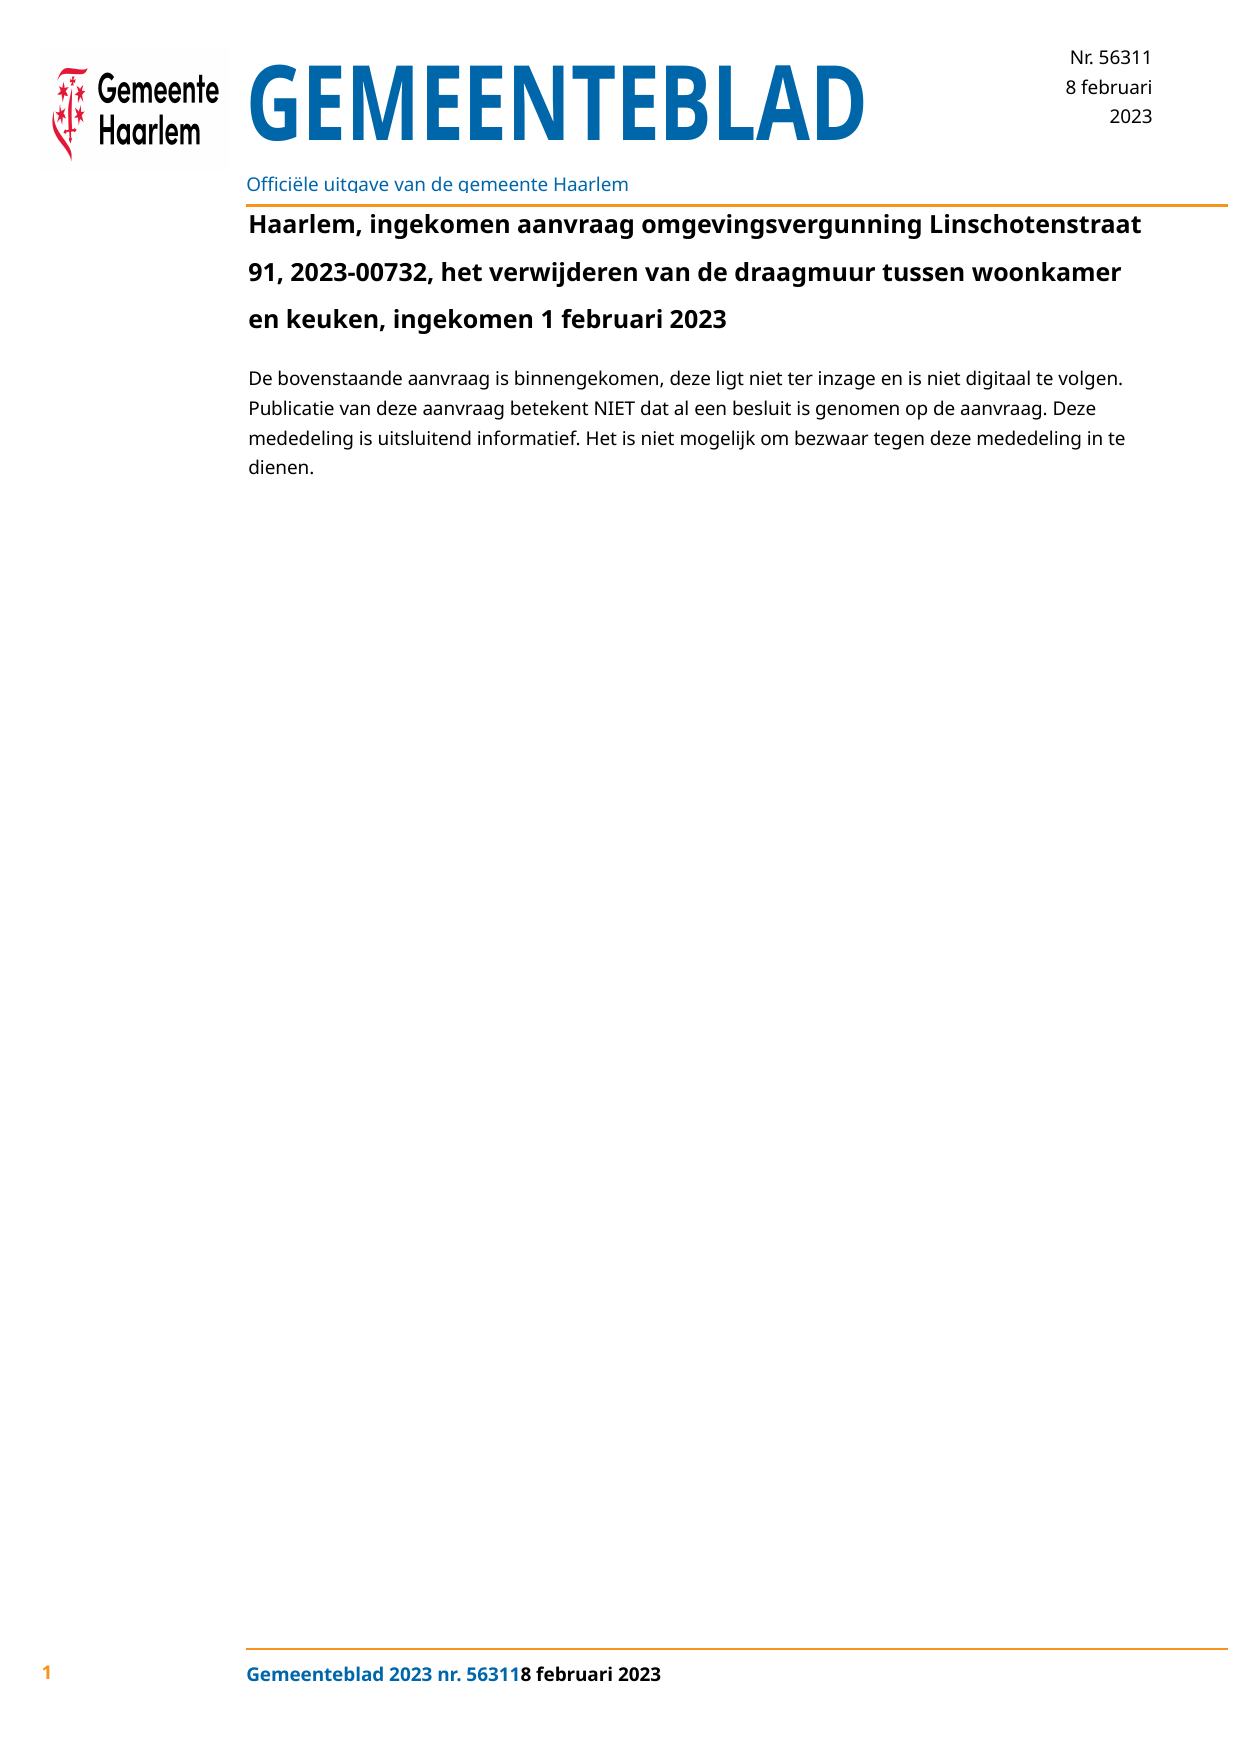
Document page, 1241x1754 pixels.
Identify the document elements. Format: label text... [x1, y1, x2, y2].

text De bovenstaande aanvraag is binnengekomen, deze ligt niet ter inzage en is niet digitaal te volgen. Publicatie van deze aanvraag betekent NIET dat al een besluit is genomen op de aanvraag. Deze mededeling is uitsluitend informatief. Het is niet mogelijk om bezwaar tegen deze mededeling in te dienen. [248, 366, 1152, 480]
picture [41, 47, 231, 172]
text Haarlem, ingekomen aanvraag omgevingsvergunning Linschotenstraat 91, 2023-00732, het verwijderen van de draagmuur tussen woonkamer en keuken, ingekomen 1 februari 2023 [248, 207, 1152, 336]
